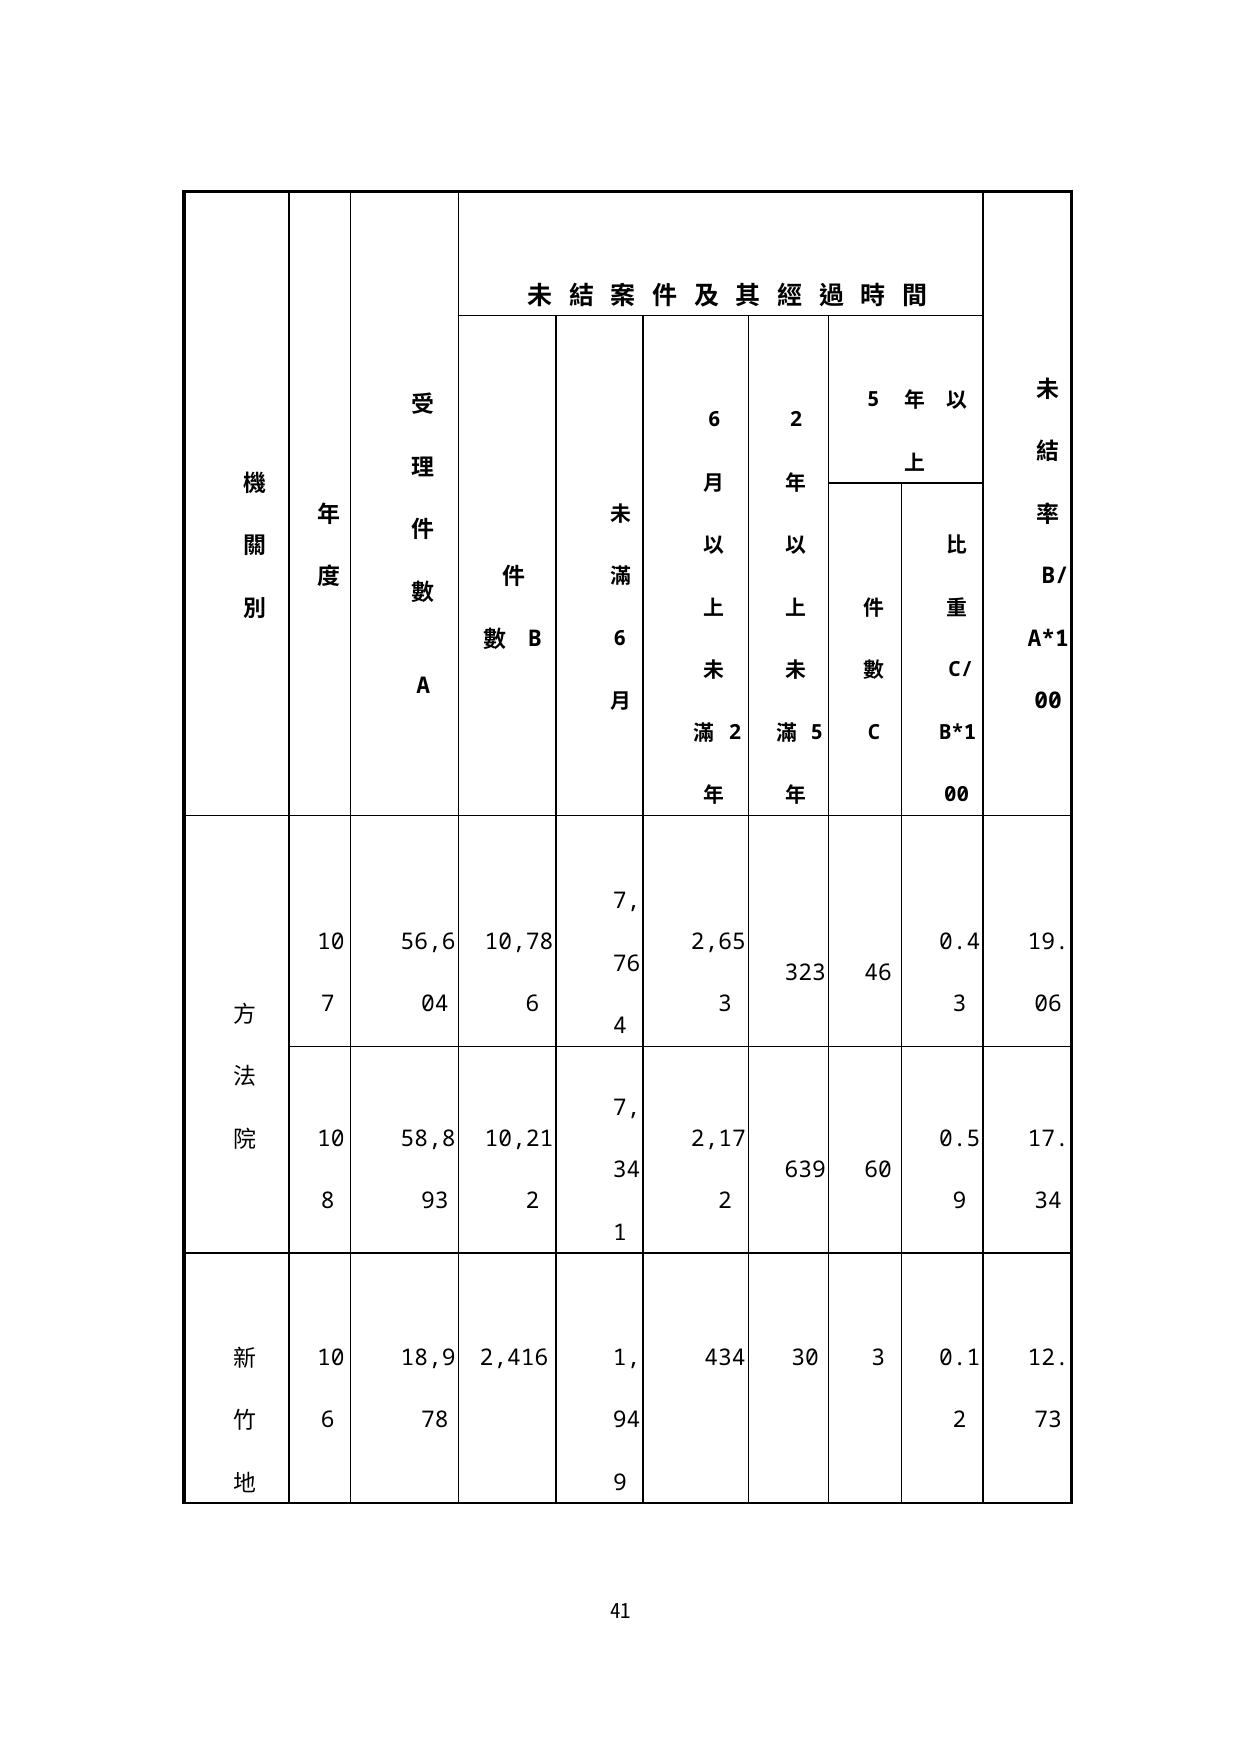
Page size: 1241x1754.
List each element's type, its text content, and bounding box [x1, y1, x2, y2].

table_header 未結率B/A*100 [984, 193, 1070, 814]
table_cell 2,172 [644, 1047, 748, 1252]
table_cell 2年以上未滿5年 [749, 316, 828, 814]
table_cell 2,653 [644, 816, 748, 1046]
table_cell 10,212 [459, 1047, 555, 1252]
table_cell 3 [829, 1254, 901, 1502]
table_header 受理件數 A [351, 193, 458, 814]
table_header 年 度 [290, 193, 350, 814]
table_cell 19.06 [984, 816, 1070, 1046]
table_cell 108 [290, 1047, 350, 1252]
table_cell 17.34 [984, 1047, 1070, 1252]
table_cell 434 [644, 1254, 748, 1502]
table_cell 件數B [459, 316, 555, 814]
table_cell 5年以上 [829, 316, 982, 482]
table_cell 7,341 [557, 1047, 642, 1252]
table_cell 0.12 [902, 1254, 982, 1502]
table_cell 6月以上未滿2年 [644, 316, 748, 814]
table_cell 1,949 [557, 1254, 642, 1502]
table_cell 未滿6月 [557, 316, 642, 814]
table_header 未結案件及其經過時間 [459, 193, 982, 314]
table_cell 60 [829, 1047, 901, 1252]
table_header 機關別 [186, 193, 288, 814]
table_cell 30 [749, 1254, 828, 1502]
table_cell 10,786 [459, 816, 555, 1046]
table_cell 58,893 [351, 1047, 458, 1252]
table_cell 639 [749, 1047, 828, 1252]
table_cell 56,604 [351, 816, 458, 1046]
table_cell 106 [290, 1254, 350, 1502]
table_cell 0.43 [902, 816, 982, 1046]
table_cell 方法院 [186, 816, 288, 1252]
table_cell 件數C [829, 484, 901, 814]
table_cell 比重C/B*100 [902, 484, 982, 814]
table_cell 18,978 [351, 1254, 458, 1502]
table_cell 12.73 [984, 1254, 1070, 1502]
table_cell 46 [829, 816, 901, 1046]
table_cell 2,416 [459, 1254, 555, 1502]
table_cell 107 [290, 816, 350, 1046]
table_cell 7,764 [557, 816, 642, 1046]
table_cell 323 [749, 816, 828, 1046]
table_cell 0.59 [902, 1047, 982, 1252]
table_cell 新竹地 [186, 1254, 288, 1502]
